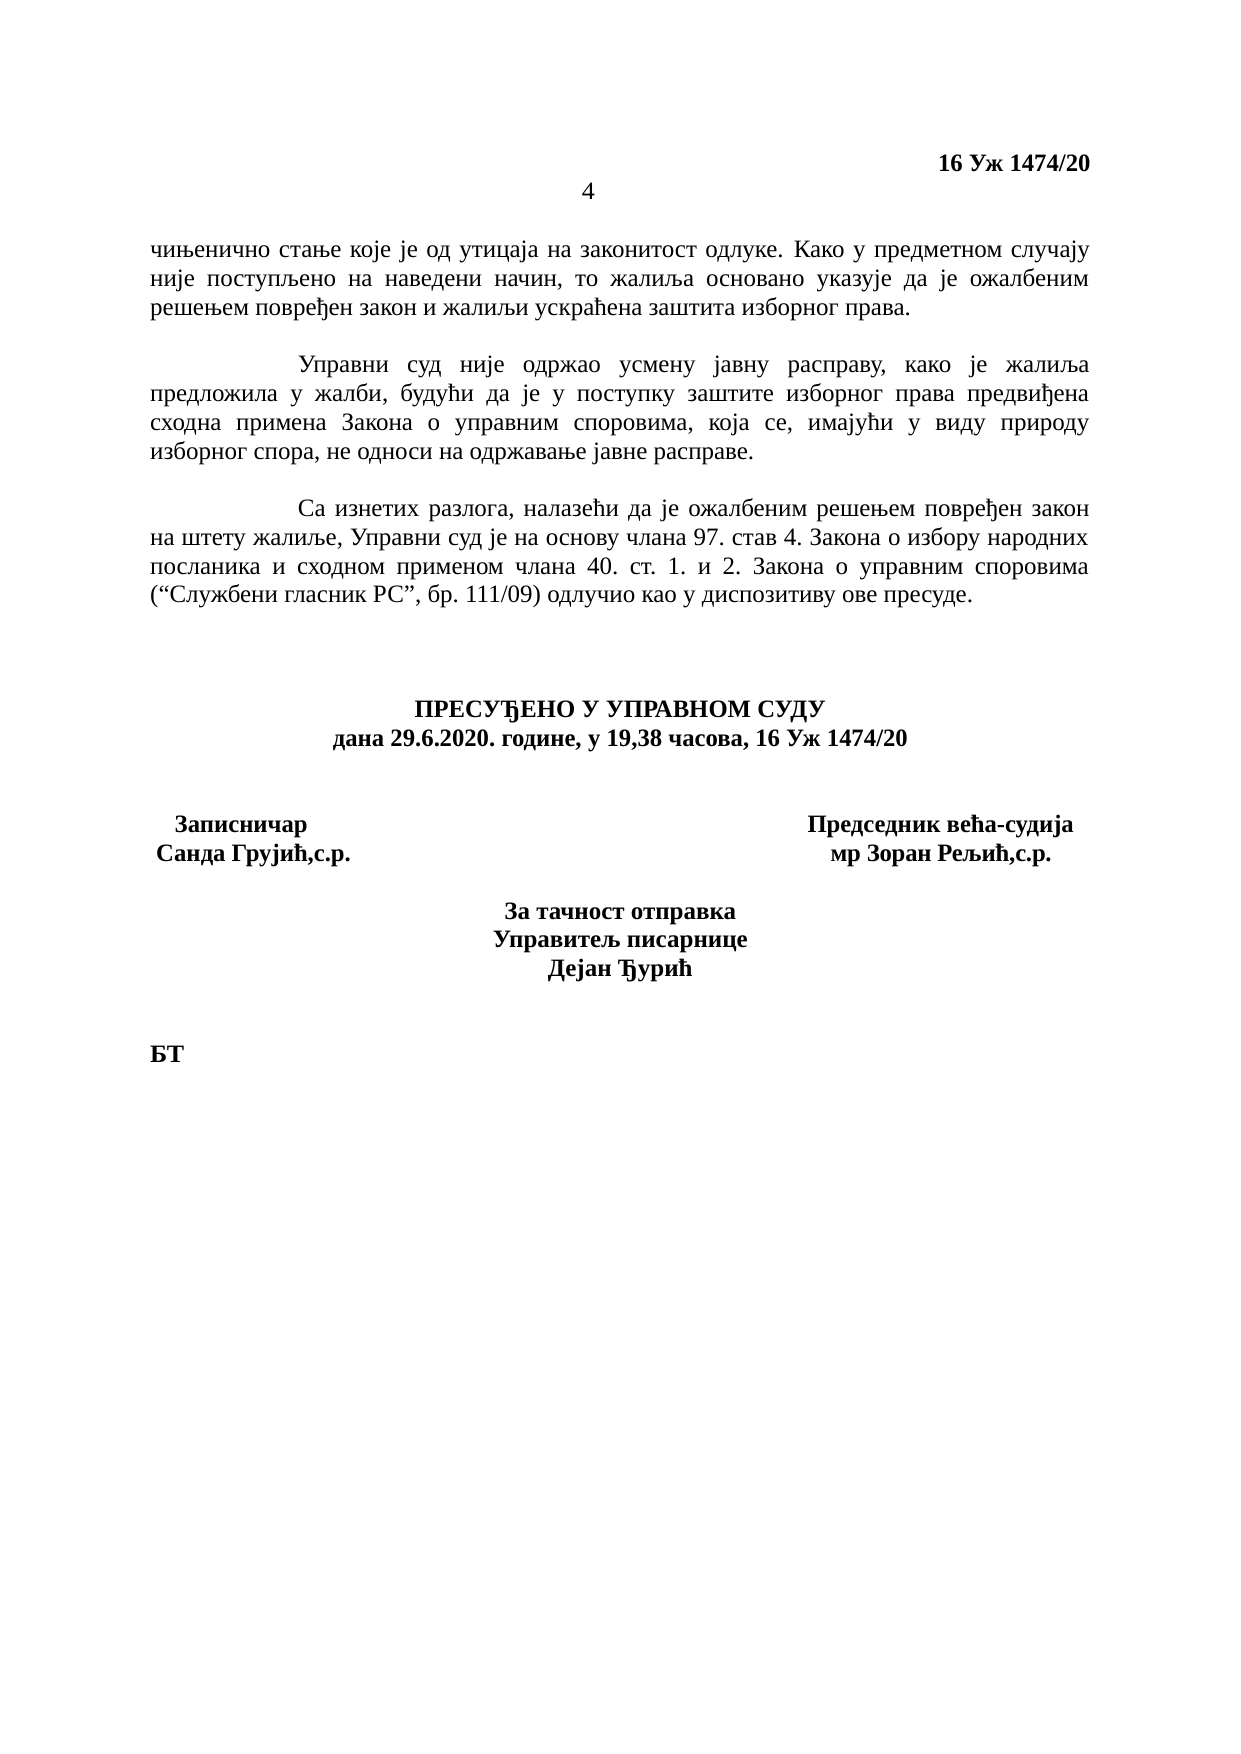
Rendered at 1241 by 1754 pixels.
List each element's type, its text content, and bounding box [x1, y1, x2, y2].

text Управни суд није одржао усмену јавну расправу, како је жалиља предложила у жалби, будући да је у поступку заштите изборног права предвиђена сходна примена Закона о управним споровима, која се, имајући у виду природу изборног спора, не односи на одржавање јавне расправе. [150, 349, 1090, 464]
text Са изнетих разлога, налазећи да је ожалбеним решењем повређен закон на штету жалиље, Управни суд је на основу члана 97. став 4. Закона о избору народних посланика и сходном применом члана 40. ст. 1. и 2. Закона о управним споровима (“Службени гласник РС”, бр. 111/09) одлучио као у диспозитиву ове пресуде. [150, 493, 1090, 608]
text За тачност отправка [150, 896, 1090, 924]
text ПРЕСУЂЕНО У УПРАВНОМ СУДУ [150, 694, 1090, 723]
text Управитељ писарнице [150, 924, 1090, 953]
text чињенично стање које је од утицаја на законитост одлуке. Како у предметном случају није поступљено на наведени начин, то жалиља основано указује да је ожалбеним решењем повређен закон и жалиљи ускраћена заштита изборног права. [150, 234, 1090, 321]
text Записничар Председник већа-судија [150, 809, 1090, 838]
text Дејан Ђурић [150, 953, 1090, 982]
text дана 29.6.2020. године, у 19,38 часова, 16 Уж 1474/20 [150, 723, 1090, 752]
text БT [150, 1039, 1090, 1068]
text Санда Грујић,с.р. мр Зоран Рељић,с.р. [150, 838, 1090, 867]
